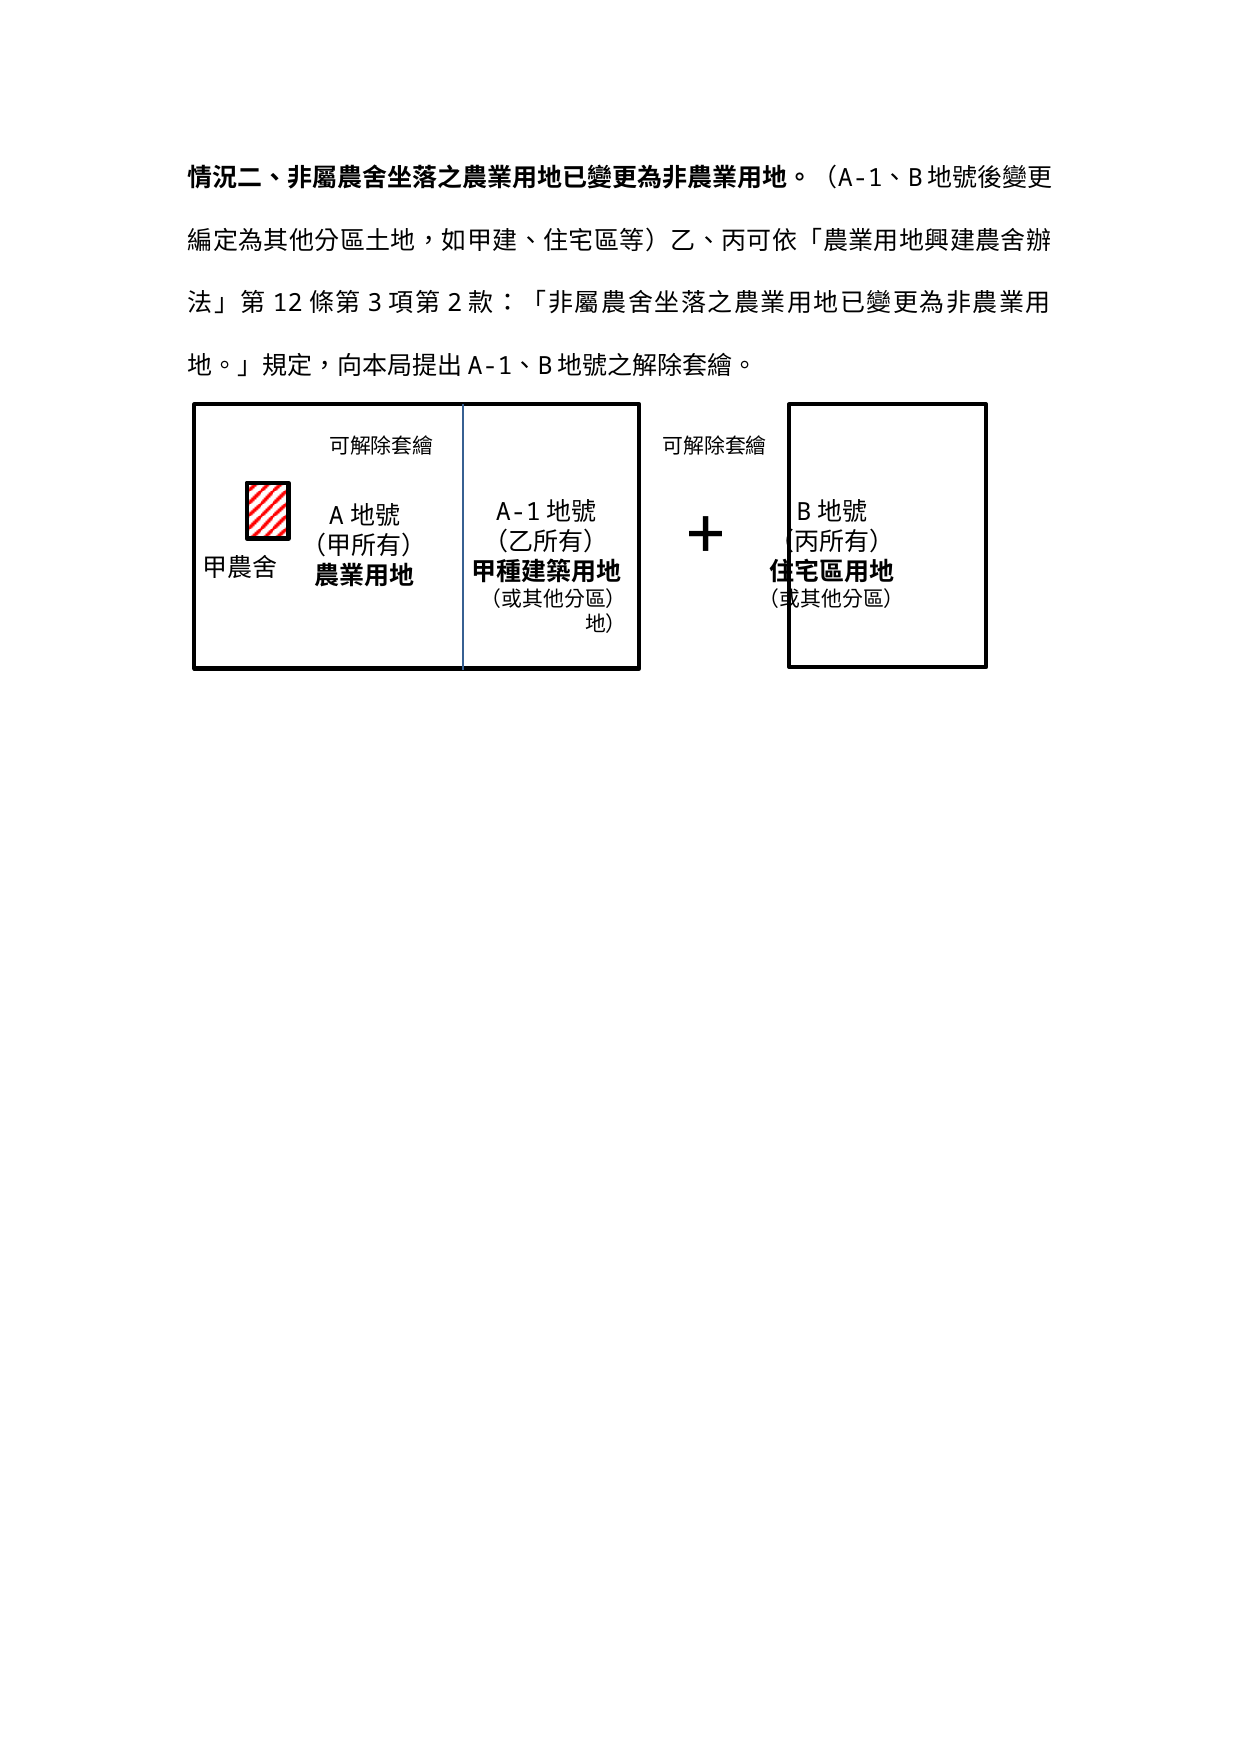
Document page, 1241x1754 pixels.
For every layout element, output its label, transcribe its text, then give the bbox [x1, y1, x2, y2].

text 可解除套繪 [641, 403, 787, 466]
text 可解除套繪 [196, 406, 462, 466]
text [464, 406, 637, 466]
text 情況二、非屬農舍坐落之農業用地已變更為非農業用地。（A-1、B地號後變更編定為其他分區土地，如甲建、住宅區等）乙、丙可依「農業用地興建農舍辦法」第12條第3項第2款：「非屬農舍坐落之農業用地已變更為非農業用地。」規定，向本局提出A-1、B地號之解除套繪。 [187, 134, 1053, 384]
text [988, 403, 1053, 466]
text [791, 406, 984, 466]
text [187, 403, 192, 466]
